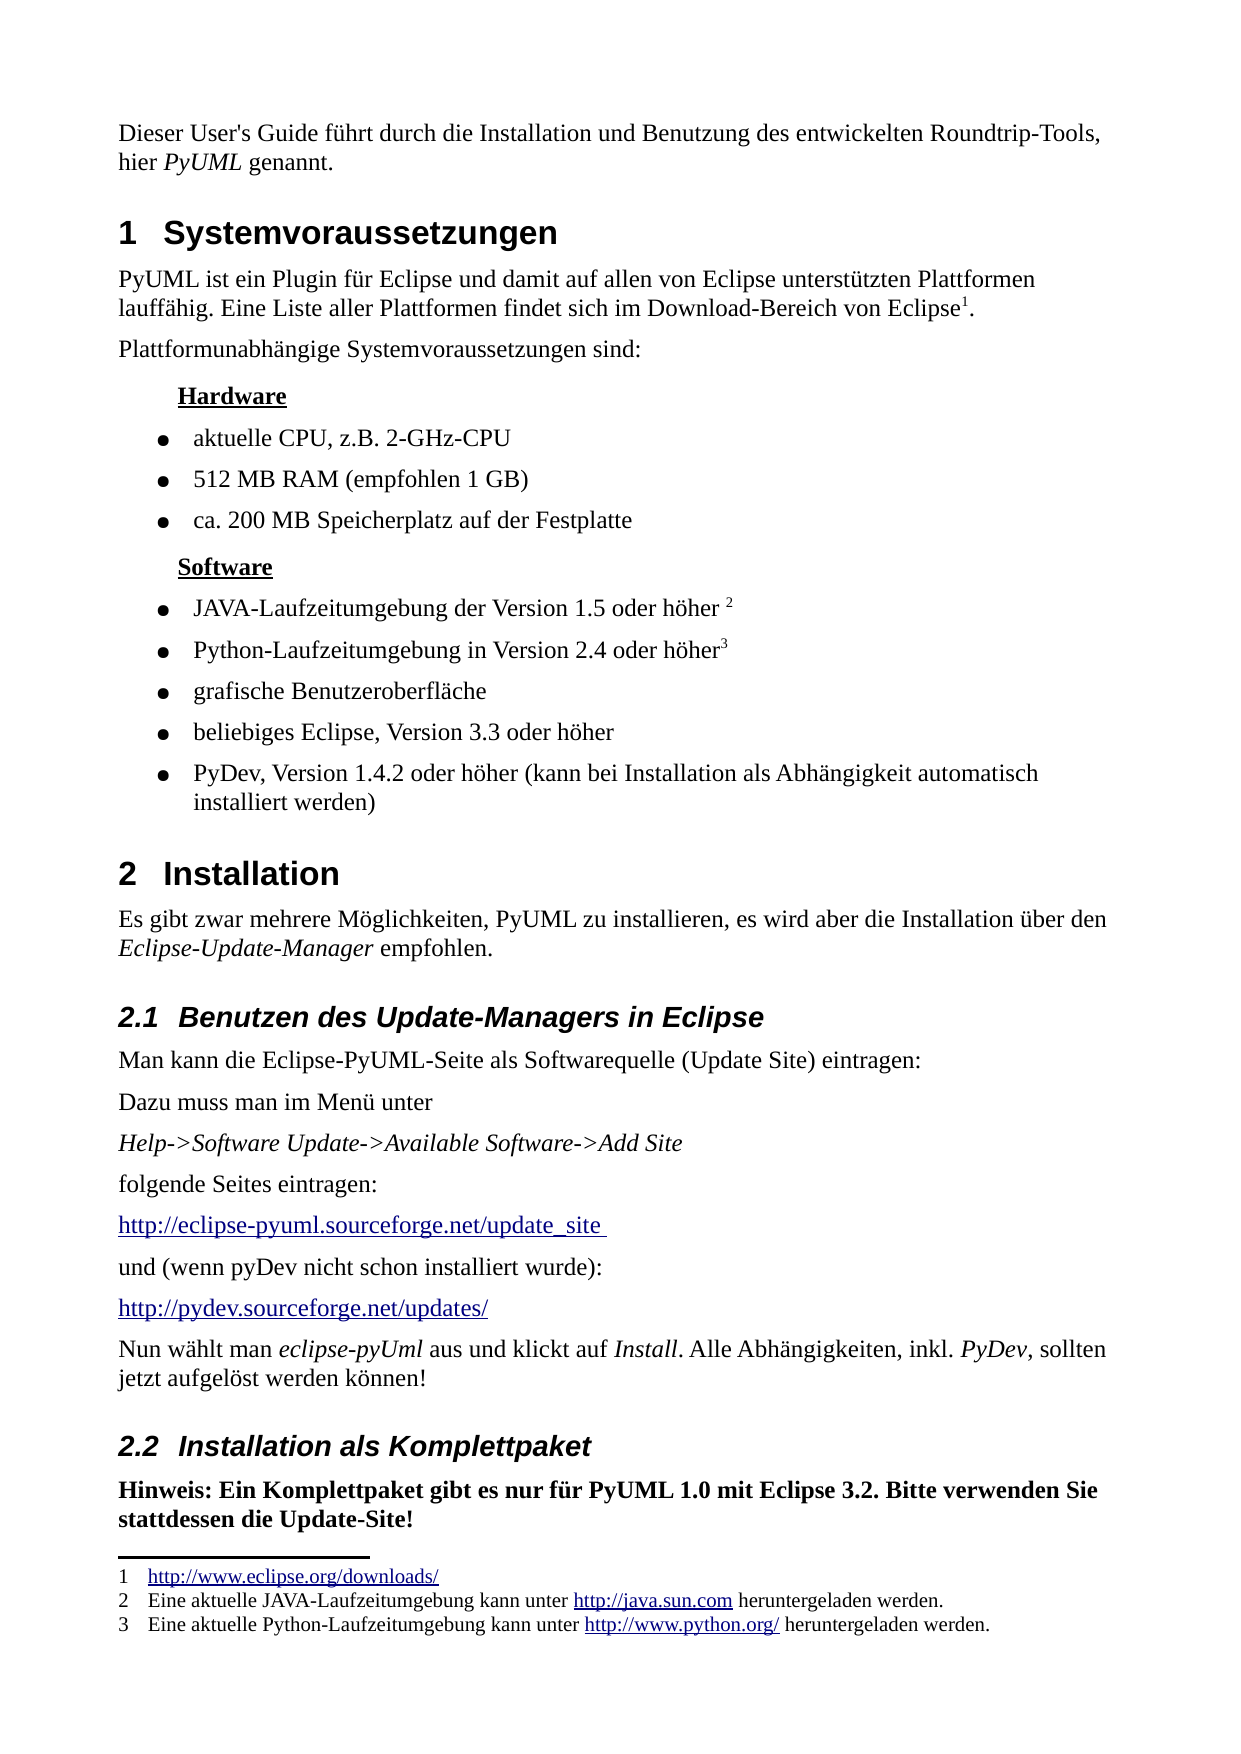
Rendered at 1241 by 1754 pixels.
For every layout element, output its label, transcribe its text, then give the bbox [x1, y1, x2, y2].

subtitle Installation [118, 853, 1122, 892]
subtitle Systemvoraussetzungen [118, 213, 1122, 252]
text Nun wählt man eclipse-pyUml aus und klickt auf Install. Alle Abhängigkeiten, inkl. PyDev, sollten jetzt aufgelöst werden können! [118, 1334, 1122, 1392]
list PyDev, Version 1.4.2 oder höher (kann bei Installation als Abhängigkeit automatisch installiert werden) [156, 758, 1122, 816]
text Software [177, 552, 1122, 581]
text Hardware [177, 381, 1122, 410]
text Dieser User's Guide führt durch die Installation und Benutzung des entwickelten Roundtrip-Tools, hier PyUML genannt. [118, 118, 1122, 176]
text folgende Seites eintragen: [118, 1169, 1122, 1198]
list JAVA-Laufzeitumgebung der Version 1.5 oder höher [156, 593, 1122, 622]
text http://eclipse-pyuml.sourceforge.net/update_site [118, 1211, 1122, 1239]
list Eine aktuelle JAVA-Laufzeitumgebung kann unter http://java.sun.com heruntergeladen werden. [118, 1588, 1122, 1612]
list Eine aktuelle Python-Laufzeitumgebung kann unter http://www.python.org/ heruntergeladen werden. [118, 1612, 1122, 1636]
text und (wenn pyDev nicht schon installiert wurde): [118, 1252, 1122, 1281]
list 512 MB RAM (empfohlen 1 GB) [156, 464, 1122, 493]
list aktuelle CPU, z.B. 2-GHz-CPU [156, 423, 1122, 451]
text Help->Software Update->Available Software->Add Site [118, 1128, 1122, 1157]
list Python-Laufzeitumgebung in Version 2.4 oder höher [156, 635, 1122, 663]
text Man kann die Eclipse-PyUML-Seite als Softwarequelle (Update Site) eintragen: [118, 1046, 1122, 1074]
subtitle Installation als Komplettpaket [118, 1429, 1122, 1463]
text Es gibt zwar mehrere Möglichkeiten, PyUML zu installieren, es wird aber die Installation über den Eclipse-Update-Manager empfohlen. [118, 904, 1122, 962]
subtitle Benutzen des Update-Managers in Eclipse [118, 999, 1122, 1033]
list beliebiges Eclipse, Version 3.3 oder höher [156, 717, 1122, 746]
list grafische Benutzeroberfläche [156, 676, 1122, 705]
list ca. 200 MB Speicherplatz auf der Festplatte [156, 505, 1122, 534]
text Dazu muss man im Menü unter [118, 1087, 1122, 1116]
text Plattformunabhängige Systemvoraussetzungen sind: [118, 334, 1122, 363]
text http://pydev.sourceforge.net/updates/ [118, 1293, 1122, 1322]
text http://www.eclipse.org/downloads/ [118, 1563, 1122, 1588]
text PyUML ist ein Plugin für Eclipse und damit auf allen von Eclipse unterstützten Plattformen lauffähig. Eine Liste aller Plattformen findet sich im Download-Bereich von Eclipse. [118, 264, 1122, 322]
text Hinweis: Ein Komplettpaket gibt es nur für PyUML 1.0 mit Eclipse 3.2. Bitte verwenden Sie stattdessen die Update-Site! [118, 1475, 1122, 1533]
